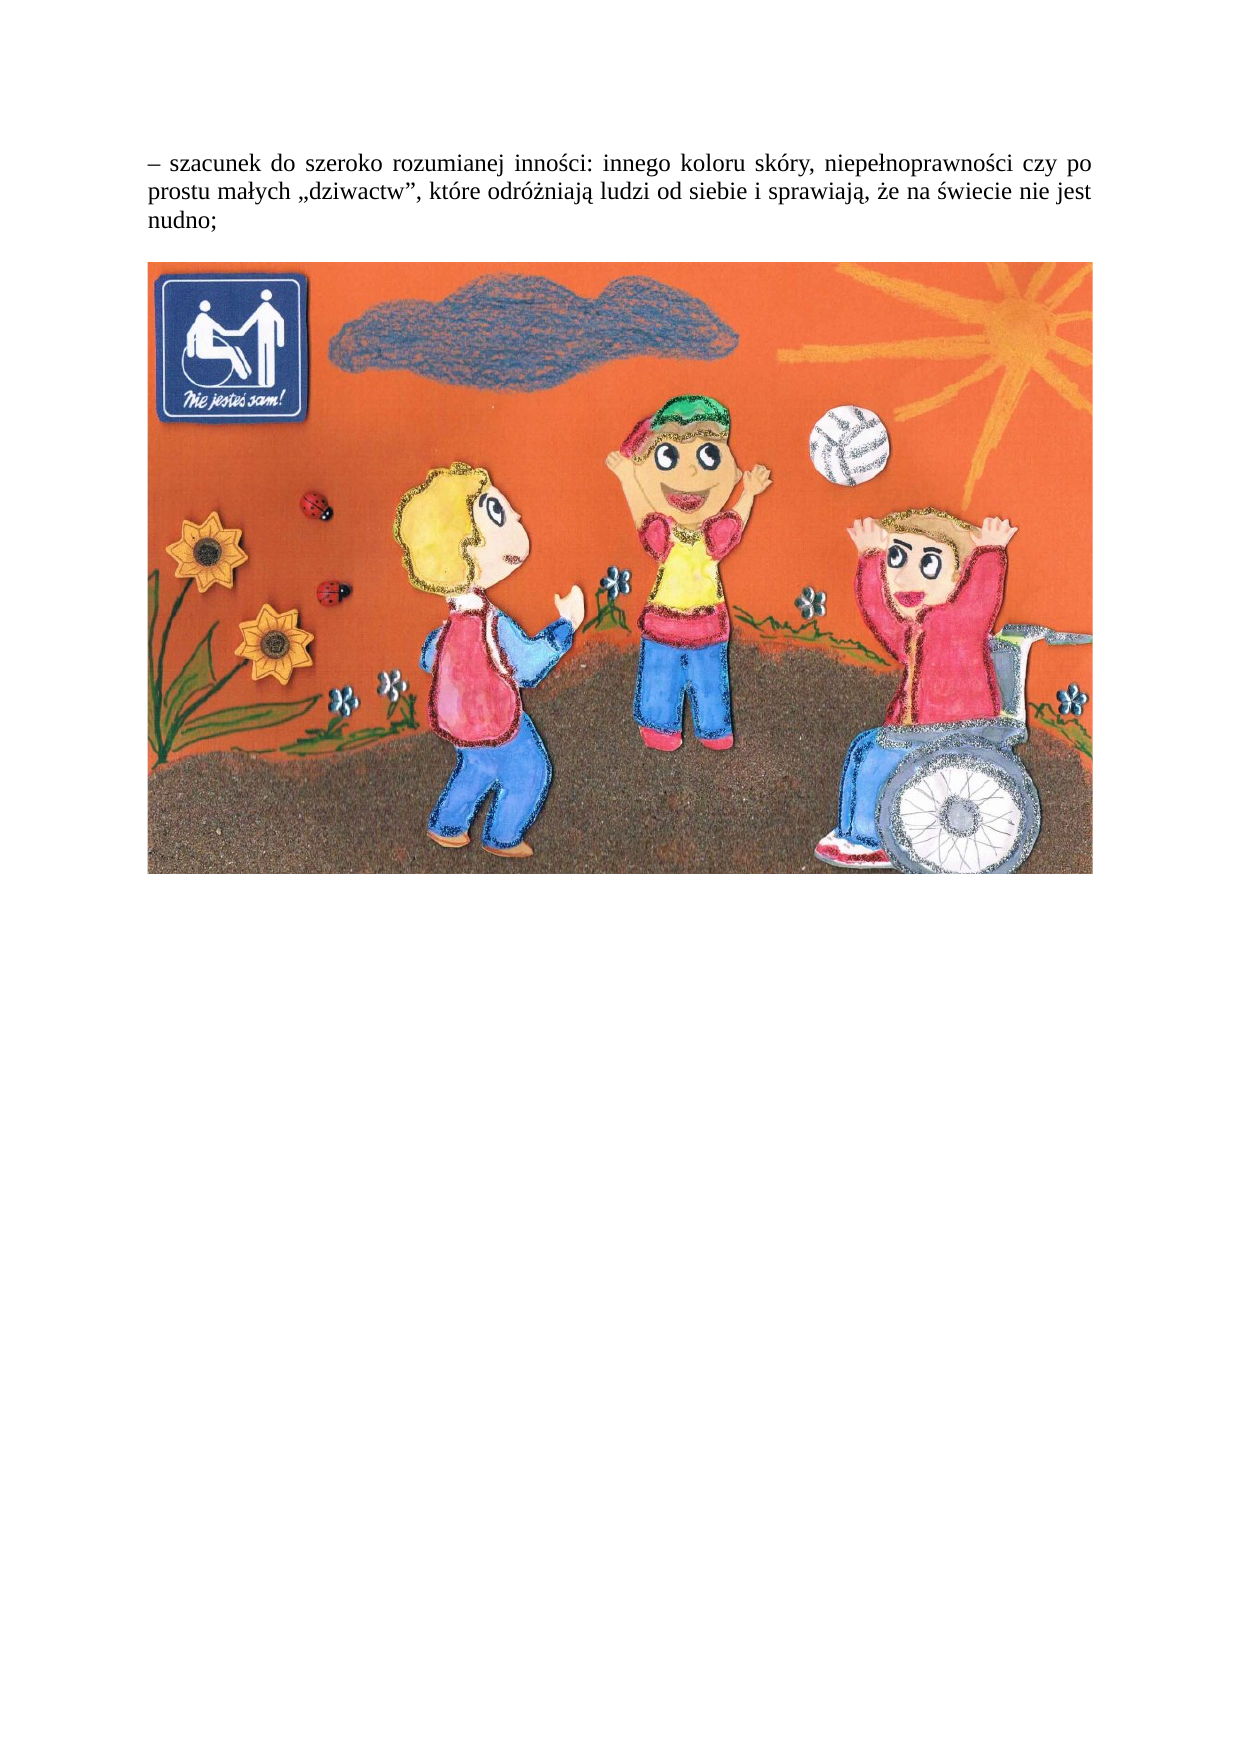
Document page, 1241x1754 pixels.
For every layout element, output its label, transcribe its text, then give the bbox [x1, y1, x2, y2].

text – szacunek do szeroko rozumianej inności: innego koloru skóry, niepełnoprawności czy po prostu małych „dziwactw”, które odróżniają ludzi od siebie i sprawiają, że na świecie nie jest nudno; [148, 148, 1093, 234]
picture [147, 262, 1093, 874]
